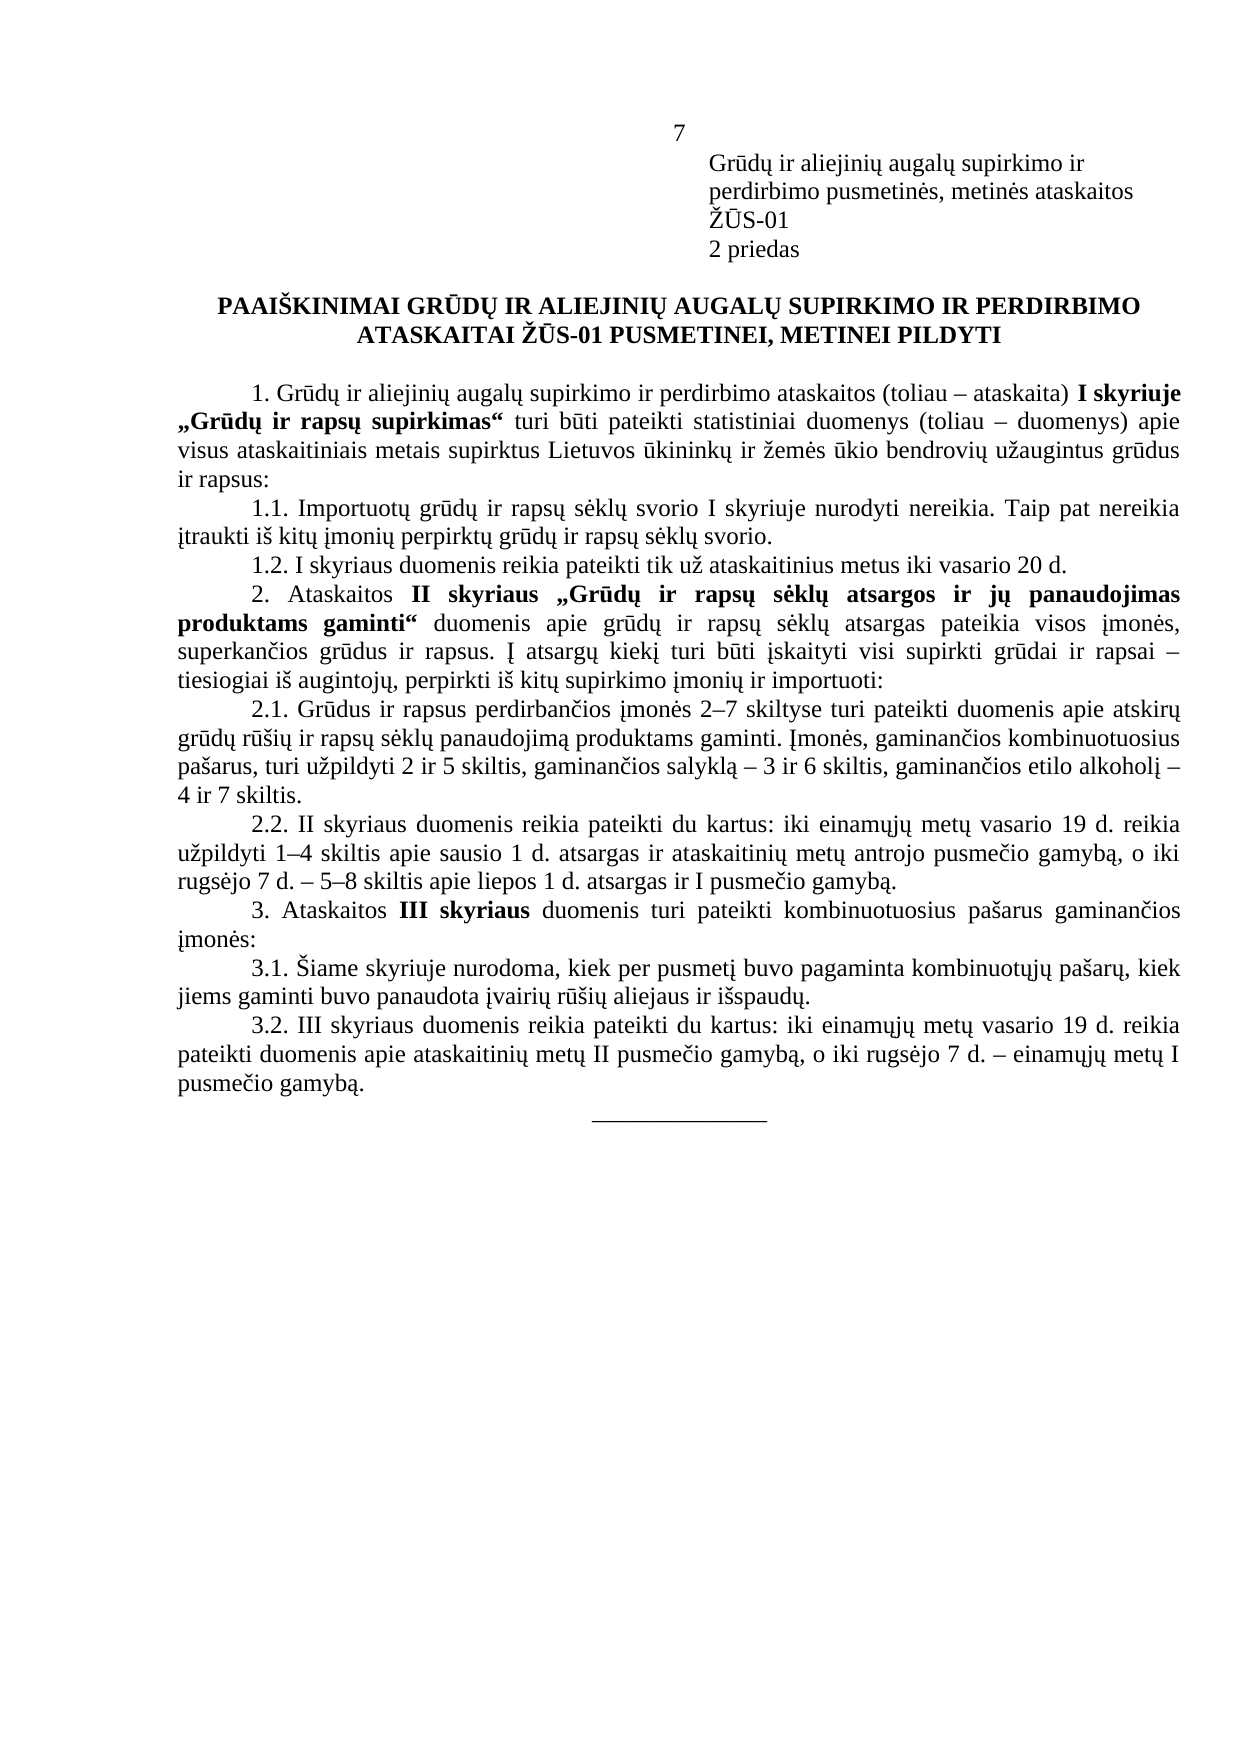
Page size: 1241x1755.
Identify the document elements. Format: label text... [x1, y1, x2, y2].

text 2 priedas [177, 234, 1181, 263]
text 2.1. Grūdus ir rapsus perdirbančios įmonės 2–7 skiltyse turi pateikti duomenis apie atskirų grūdų rūšių ir rapsų sėklų panaudojimą produktams gaminti. Įmonės, gaminančios kombinuotuosius pašarus, turi užpildyti 2 ir 5 skiltis, gaminančios salyklą – 3 ir 6 skiltis, gaminančios etilo alkoholį – 4 ir 7 skiltis. [177, 694, 1181, 809]
text paaiškinimai GRŪDŲ IR ALIEJINIŲ AUGALŲ SUPIRKIMO IR PERDIRBIMO ATASKAITAI ŽŪS-01 PUSMETINEI, METINEI PILDYTI [177, 291, 1181, 349]
text 3.1. Šiame skyriuje nurodoma, kiek per pusmetį buvo pagaminta kombinuotųjų pašarų, kiek jiems gaminti buvo panaudota įvairių rūšių aliejaus ir išspaudų. [177, 953, 1181, 1010]
text 3.2. III skyriaus duomenis reikia pateikti du kartus: iki einamųjų metų vasario 19 d. reikia pateikti duomenis apie ataskaitinių metų II pusmečio gamybą, o iki rugsėjo 7 d. – einamųjų metų I pusmečio gamybą. [177, 1010, 1181, 1096]
text 1. Grūdų ir aliejinių augalų supirkimo ir perdirbimo ataskaitos (toliau – ataskaita) I skyriuje „Grūdų ir rapsų supirkimas“ turi būti pateikti statistiniai duomenys (toliau – duomenys) apie visus ataskaitiniais metais supirktus Lietuvos ūkininkų ir žemės ūkio bendrovių užaugintus grūdus ir rapsus: [177, 378, 1181, 493]
text ______________ [177, 1096, 1181, 1125]
text 3. Ataskaitos III skyriaus duomenis turi pateikti kombinuotuosius pašarus gaminančios įmonės: [177, 895, 1181, 953]
text 1.2. I skyriaus duomenis reikia pateikti tik už ataskaitinius metus iki vasario 20 d. [177, 550, 1181, 579]
text Grūdų ir aliejinių augalų supirkimo ir perdirbimo pusmetinės, metinės ataskaitos ŽŪS-01 [709, 148, 1181, 234]
text 2.2. II skyriaus duomenis reikia pateikti du kartus: iki einamųjų metų vasario 19 d. reikia užpildyti 1–4 skiltis apie sausio 1 d. atsargas ir ataskaitinių metų antrojo pusmečio gamybą, o iki rugsėjo 7 d. – 5–8 skiltis apie liepos 1 d. atsargas ir I pusmečio gamybą. [177, 809, 1181, 895]
text 1.1. Importuotų grūdų ir rapsų sėklų svorio I skyriuje nurodyti nereikia. Taip pat nereikia įtraukti iš kitų įmonių perpirktų grūdų ir rapsų sėklų svorio. [177, 493, 1181, 550]
text 2. Ataskaitos II skyriaus „Grūdų ir rapsų sėklų atsargos ir jų panaudojimas produktams gaminti“ duomenis apie grūdų ir rapsų sėklų atsargas pateikia visos įmonės, superkančios grūdus ir rapsus. Į atsargų kiekį turi būti įskaityti visi supirkti grūdai ir rapsai – tiesiogiai iš augintojų, perpirkti iš kitų supirkimo įmonių ir importuoti: [177, 579, 1181, 694]
